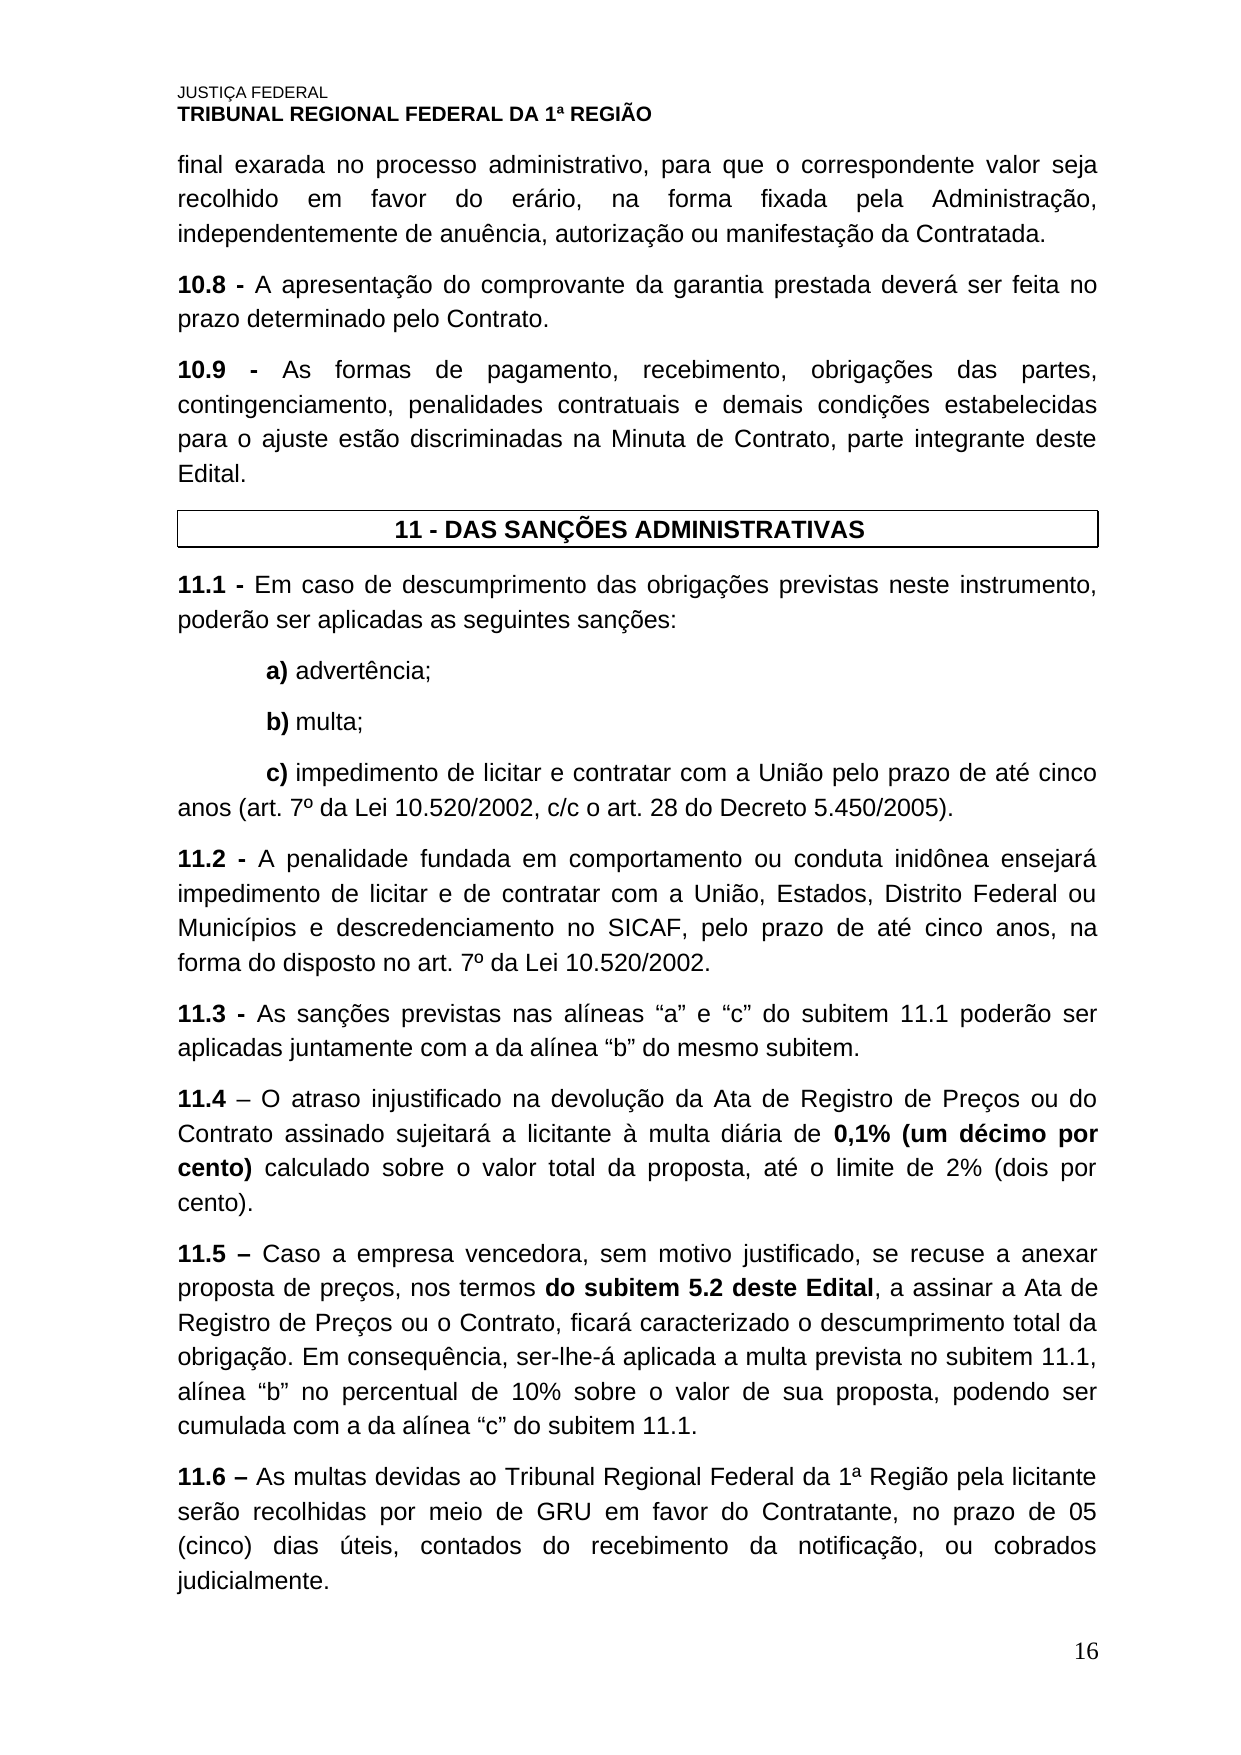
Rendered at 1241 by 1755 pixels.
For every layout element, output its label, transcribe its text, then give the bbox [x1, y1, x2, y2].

text c) impedimento de licitar e contratar com a União pelo prazo de até cinco anos (art. 7º da Lei 10.520/2002, c/c o art. 28 do Decreto 5.450/2005). [177, 758, 308, 822]
text 11.3 - As sanções previstas nas alíneas “a” e “c” do subitem 11.1 poderão ser aplicadas juntamente com a da alínea “b” do mesmo subitem. [177, 999, 308, 1062]
text 11.2 - A penalidade fundada em comportamento ou conduta inidônea ensejará impedimento de licitar e de contratar com a União, Estados, Distrito Federal ou Municípios e descredenciamento no SICAF, pelo prazo de até cinco anos, na forma do disposto no art. 7º da Lei 10.520/2002. [177, 844, 308, 976]
text b) multa; [985, 707, 1098, 736]
text 10.8 - A apresentação do comprovante da garantia prestada deverá ser feita no prazo determinado pelo Contrato. [177, 270, 1098, 333]
text final exarada no processo administrativo, para que o correspondente valor seja recolhido em favor do erário, na forma fixada pela Administração, independentemente de anuência, autorização ou manifestação da Contratada. [177, 150, 1098, 247]
text b) multa; [177, 707, 308, 736]
text c) impedimento de licitar e contratar com a União pelo prazo de até cinco anos (art. 7º da Lei 10.520/2002, c/c o art. 28 do Decreto 5.450/2005). [985, 758, 1098, 822]
text 11.3 - As sanções previstas nas alíneas “a” e “c” do subitem 11.1 poderão ser aplicadas juntamente com a da alínea “b” do mesmo subitem. [985, 999, 1098, 1062]
text 11.4 – O atraso injustificado na devolução da Ata de Registro de Preços ou do Contrato assinado sujeitará a licitante à multa diária de 0,1% (um décimo por cento) calculado sobre o valor total da proposta, até o limite de 2% (dois por cento). [177, 1084, 308, 1216]
text 11 - DAS SANÇÕES ADMINISTRATIVAS [178, 511, 1097, 546]
text 10.9 - As formas de pagamento, recebimento, obrigações das partes, contingenciamento, penalidades contratuais e demais condições estabelecidas para o ajuste estão discriminadas na Minuta de Contrato, parte integrante deste Edital. [177, 355, 1098, 488]
text 11.2 - A penalidade fundada em comportamento ou conduta inidônea ensejará impedimento de licitar e de contratar com a União, Estados, Distrito Federal ou Municípios e descredenciamento no SICAF, pelo prazo de até cinco anos, na forma do disposto no art. 7º da Lei 10.520/2002. [985, 844, 1098, 976]
text a) advertência; [177, 656, 308, 685]
text 11.4 – O atraso injustificado na devolução da Ata de Registro de Preços ou do Contrato assinado sujeitará a licitante à multa diária de 0,1% (um décimo por cento) calculado sobre o valor total da proposta, até o limite de 2% (dois por cento). [985, 1084, 1098, 1216]
text 11.1 - Em caso de descumprimento das obrigações previstas neste instrumento, poderão ser aplicadas as seguintes sanções: [177, 571, 1098, 634]
text 11.6 – As multas devidas ao Tribunal Regional Federal da 1ª Região pela licitante serão recolhidas por meio de GRU em favor do Contratante, no prazo de 05 (cinco) dias úteis, contados do recebimento da notificação, ou cobrados judicialmente. [177, 1462, 1098, 1594]
text a) advertência; [985, 656, 1098, 685]
text 11.5 – Caso a empresa vencedora, sem motivo justificado, se recuse a anexar proposta de preços, nos termos do subitem 5.2 deste Edital, a assinar a Ata de Registro de Preços ou o Contrato, ficará caracterizado o descumprimento total da obrigação. Em consequência, ser-lhe-á aplicada a multa prevista no subitem 11.1, alínea “b” no percentual de 10% sobre o valor de sua proposta, podendo ser cumulada com a da alínea “c” do subitem 11.1. [177, 1239, 1098, 1440]
